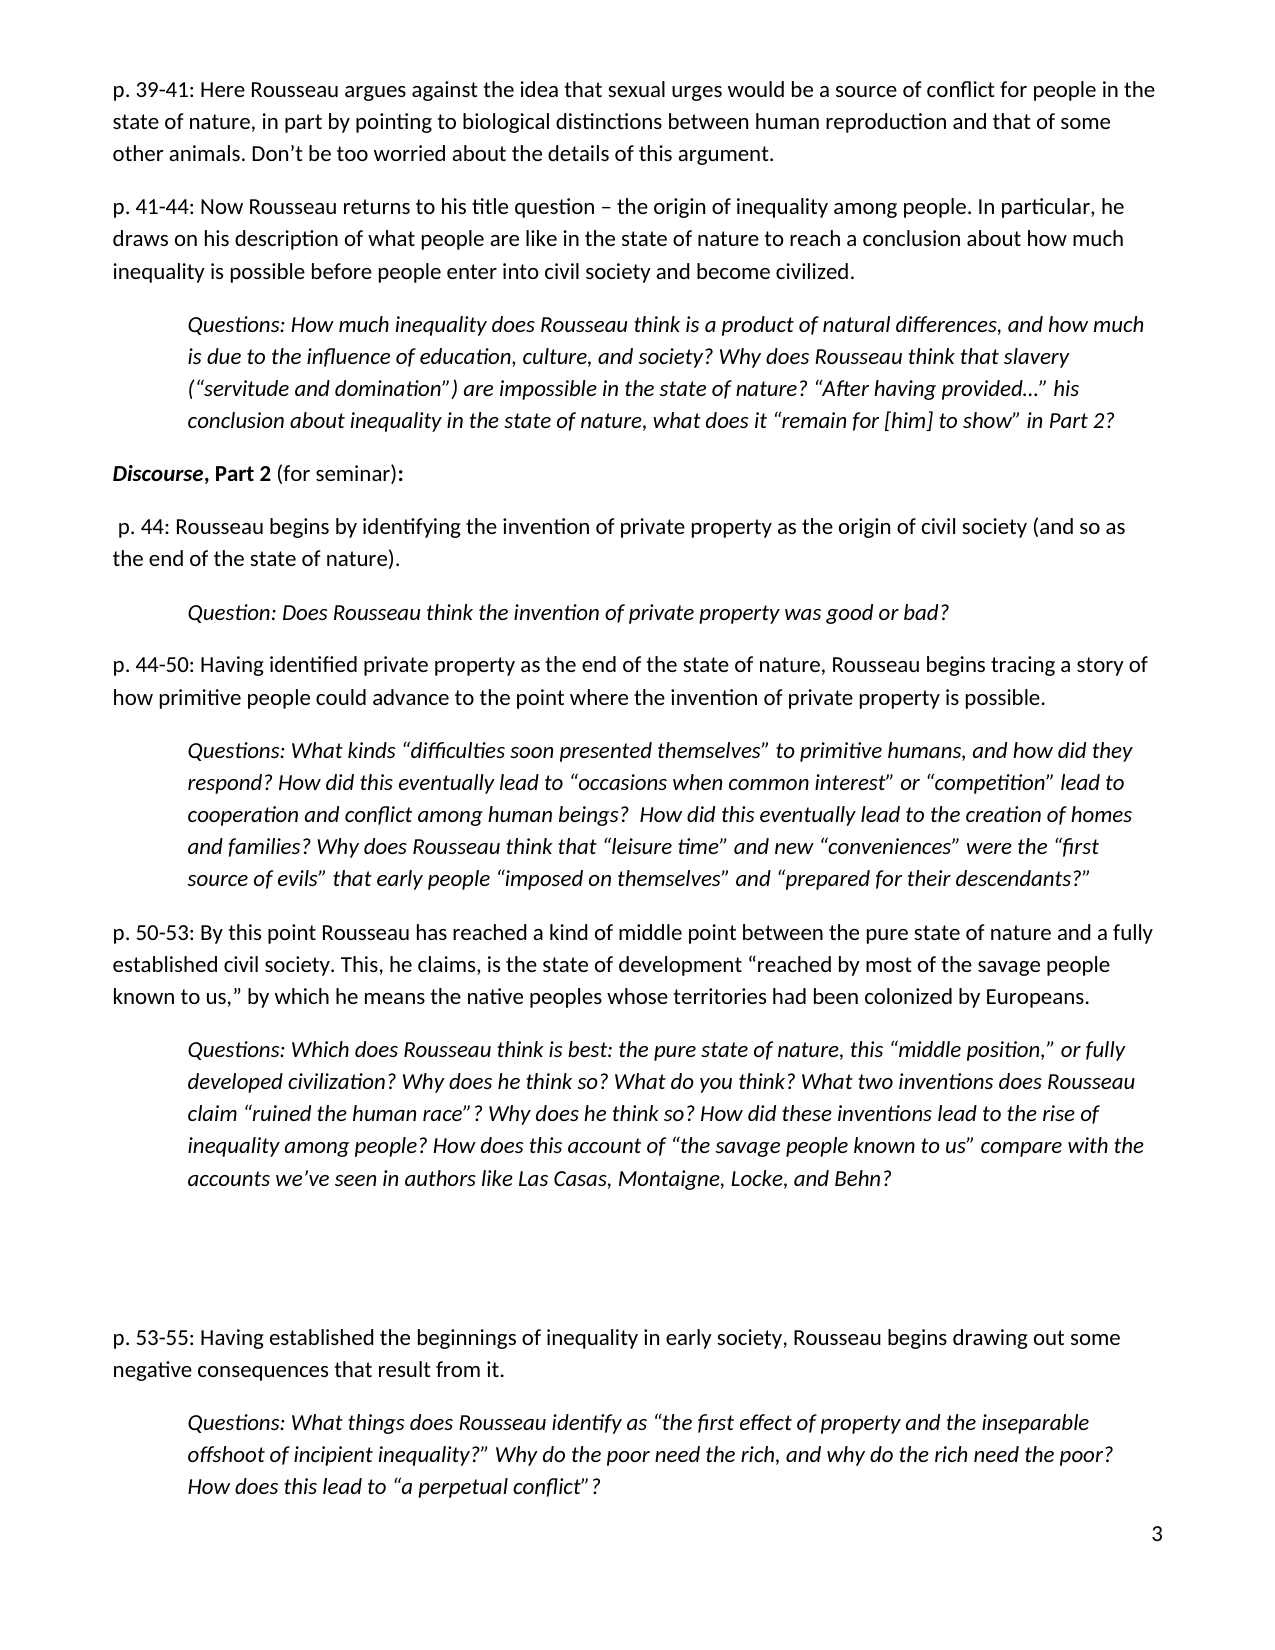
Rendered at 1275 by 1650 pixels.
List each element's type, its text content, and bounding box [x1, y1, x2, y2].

text p. 44: Rousseau begins by identifying the invention of private property as the origin of civil society (and so as the end of the state of nature). [112, 512, 1162, 573]
text p. 39-41: Here Rousseau argues against the idea that sexual urges would be a source of conflict for people in the state of nature, in part by pointing to biological distinctions between human reproduction and that of some other animals. Don’t be too worried about the details of this argument. [112, 75, 1162, 167]
text Discourse, Part 2 (for seminar): [112, 459, 1162, 487]
text Questions: Which does Rousseau think is best: the pure state of nature, this “middle position,” or fully developed civilization? Why does he think so? What do you think? What two inventions does Rousseau claim “ruined the human race”? Why does he think so? How did these inventions lead to the rise of inequality among people? How does this account of “the savage people known to us” compare with the accounts we’ve seen in authors like Las Casas, Montaigne, Locke, and Behn? [187, 1035, 1162, 1192]
text p. 53-55: Having established the beginnings of inequality in early society, Rousseau begins drawing out some negative consequences that result from it. [112, 1323, 1162, 1383]
text Questions: How much inequality does Rousseau think is a product of natural differences, and how much is due to the influence of education, culture, and society? Why does Rousseau think that slavery (“servitude and domination”) are impossible in the state of nature? “After having provided…” his conclusion about inequality in the state of nature, what does it “remain for [him] to show” in Part 2? [187, 310, 1162, 434]
text p. 44-50: Having identified private property as the end of the state of nature, Rousseau begins tracing a story of how primitive people could advance to the point where the invention of private property is possible. [112, 651, 1162, 711]
text p. 41-44: Now Rousseau returns to his title question – the origin of inequality among people. In particular, he draws on his description of what people are like in the state of nature to reach a conclusion about how much inequality is possible before people enter into civil society and become civilized. [112, 192, 1162, 285]
text Question: Does Rousseau think the invention of private property was good or bad? [112, 598, 1162, 626]
text p. 50-53: By this point Rousseau has reached a kind of middle point between the pure state of nature and a fully established civil society. This, he claims, is the state of development “reached by most of the savage people known to us,” by which he means the native peoples whose territories had been colonized by Europeans. [112, 918, 1162, 1010]
text Questions: What kinds “difficulties soon presented themselves” to primitive humans, and how did they respond? How did this eventually lead to “occasions when common interest” or “competition” lead to cooperation and conflict among human beings? How did this eventually lead to the creation of homes and families? Why does Rousseau think that “leisure time” and new “conveniences” were the “first source of evils” that early people “imposed on themselves” and “prepared for their descendants?” [187, 736, 1162, 893]
text Questions: What things does Rousseau identify as “the first effect of property and the inseparable offshoot of incipient inequality?” Why do the poor need the rich, and why do the rich need the poor? How does this lead to “a perpetual conflict”? [187, 1408, 1162, 1500]
